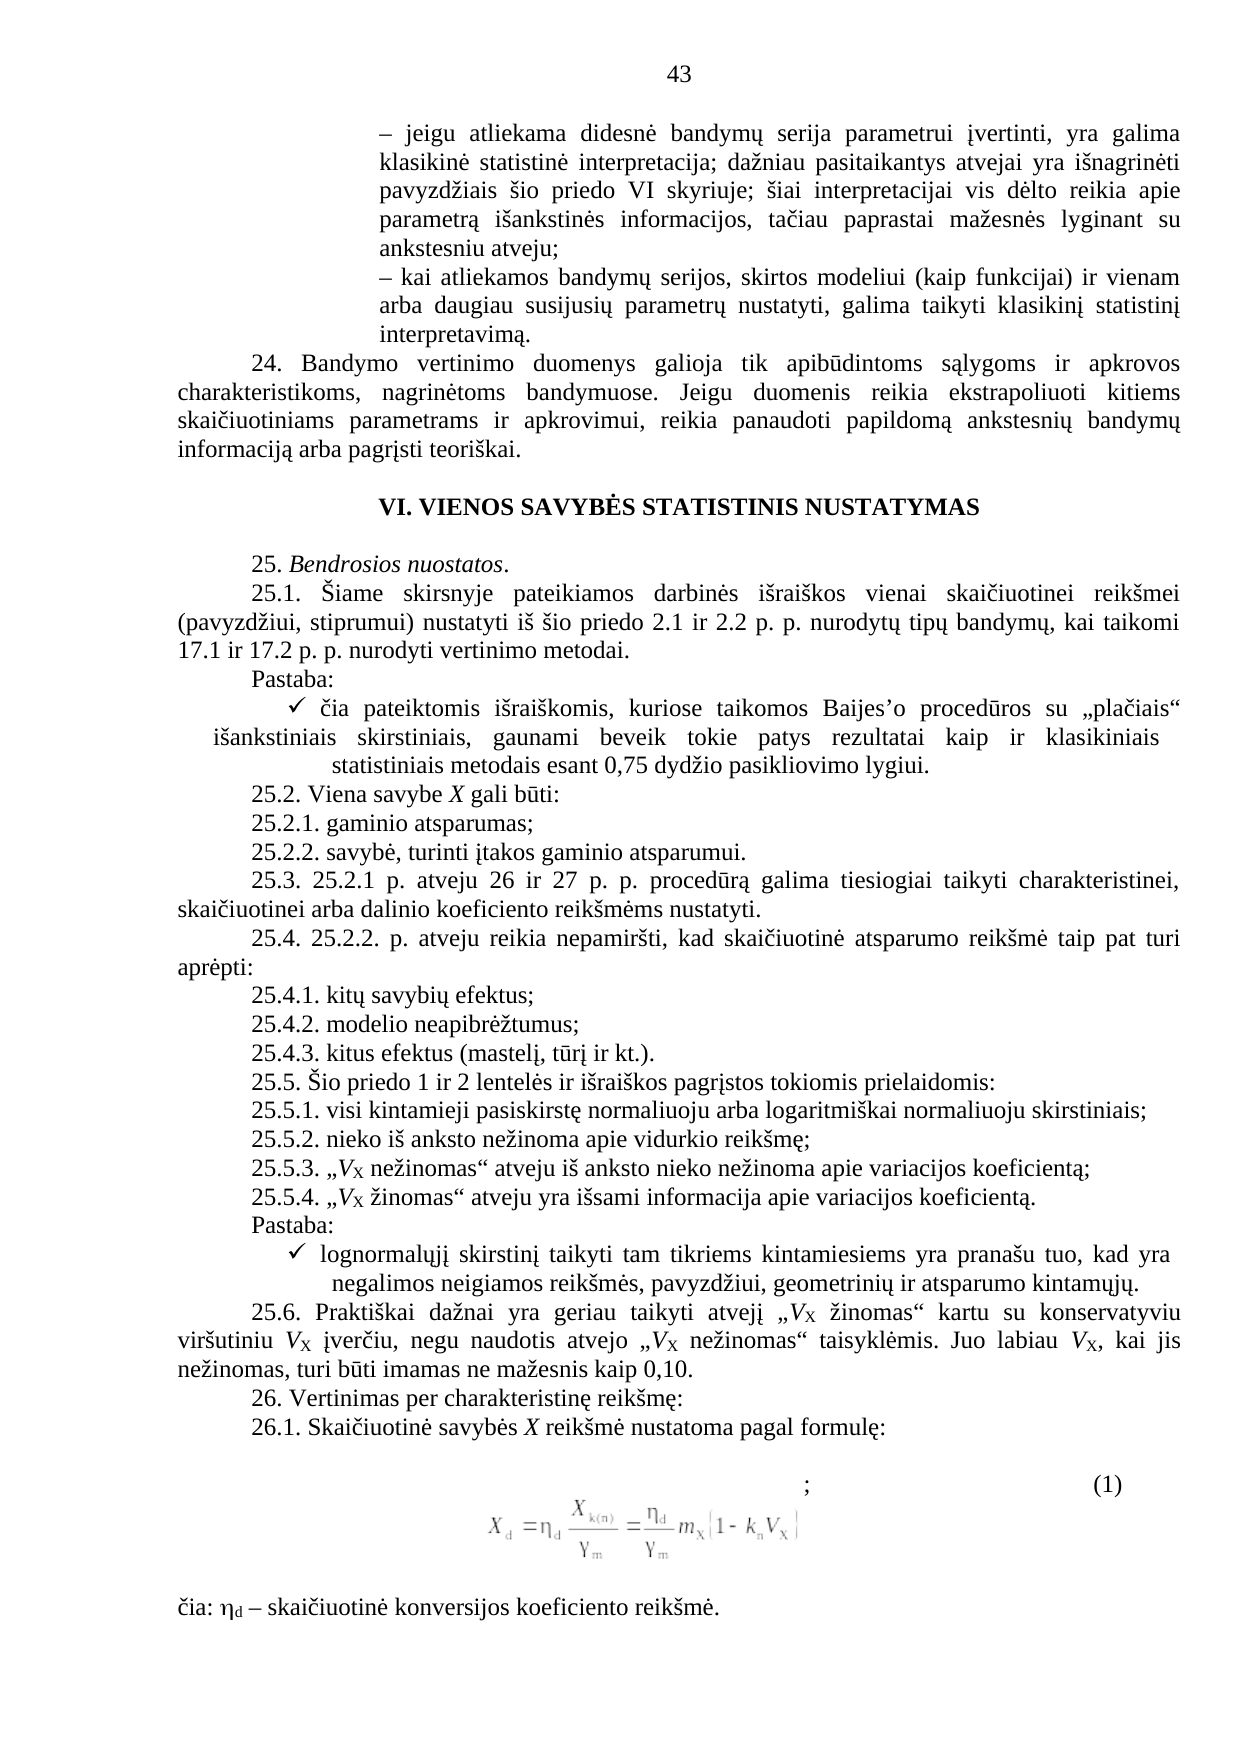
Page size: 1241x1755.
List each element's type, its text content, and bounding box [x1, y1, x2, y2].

text 25.4.2. modelio neapibrėžtumus; [177, 1009, 1181, 1038]
text 25.4. 25.2.2. p. atveju reikia nepamiršti, kad skaičiuotinė atsparumo reikšmė taip pat turi aprėpti: [177, 923, 1181, 981]
text 25.6. Praktiškai dažnai yra geriau taikyti atvejį „VX žinomas“ kartu su konservatyviu viršutiniu VX įverčiu, negu naudotis atvejo „VX nežinomas“ taisyklėmis. Juo labiau VX, kai jis nežinomas, turi būti imamas ne mažesnis kaip 0,10. [177, 1297, 1181, 1383]
text 26. Vertinimas per charakteristinę reikšmę: [177, 1383, 1181, 1412]
text Pastaba: [177, 664, 1181, 693]
text čia: hd – skaičiuotinė konversijos koeficiento reikšmė. [177, 1592, 1181, 1621]
text 25. Bendrosios nuostatos. [177, 549, 1181, 578]
text 25.3. 25.2.1 p. atveju 26 ir 27 p. p. procedūrą galima tiesiogiai taikyti charakteristinei, skaičiuotinei arba dalinio koeficiento reikšmėms nustatyti. [177, 866, 1181, 923]
text 26.1. Skaičiuotinė savybės X reikšmė nustatoma pagal formulę: [177, 1412, 1181, 1441]
text 25.5.1. visi kintamieji pasiskirstę normaliuoju arba logaritmiškai normaliuoju skirstiniais; [177, 1096, 1181, 1124]
text 25.5. Šio priedo 1 ir 2 lentelės ir išraiškos pagrįstos tokiomis prielaidomis: [177, 1067, 1181, 1096]
text – jeigu atliekama didesnė bandymų serija parametrui įvertinti, yra galima klasikinė statistinė interpretacija; dažniau pasitaikantys atvejai yra išnagrinėti pavyzdžiais šio priedo VI skyriuje; šiai interpretacijai vis dėlto reikia apie parametrą išankstinės informacijos, tačiau paprastai mažesnės lyginant su ankstesniu atveju; [379, 118, 1181, 262]
text 25.5.4. „VX žinomas“ atveju yra išsami informacija apie variacijos koeficientą. [177, 1182, 1181, 1211]
text 25.1. Šiame skirsnyje pateikiamos darbinės išraiškos vienai skaičiuotinei reikšmei (pavyzdžiui, stiprumui) nustatyti iš šio priedo 2.1 ir 2.2 p. p. nurodytų tipų bandymų, kai taikomi 17.1 ir 17.2 p. p. nurodyti vertinimo metodai. [177, 578, 1181, 664]
text 25.2.1. gaminio atsparumas; [177, 808, 1181, 837]
text ; (1) [177, 1469, 1181, 1563]
text Pastaba: [177, 1211, 1181, 1239]
text 25.5.3. „VX nežinomas“ atveju iš anksto nieko nežinoma apie variacijos koeficientą; [177, 1153, 1181, 1182]
text – kai atliekamos bandymų serijos, skirtos modeliui (kaip funkcijai) ir vienam arba daugiau susijusių parametrų nustatyti, galima taikyti klasikinį statistinį interpretavimą. [379, 262, 1181, 348]
text 25.4.3. kitus efektus (mastelį, tūrį ir kt.). [177, 1038, 1181, 1067]
text čia pateiktomis išraiškomis, kuriose taikomos Baijes’o procedūros su „plačiais“ išankstiniais skirstiniais, gaunami beveik tokie patys rezultatai kaip ir klasikiniais statistiniais metodais esant 0,75 dydžio pasikliovimo lygiui. [213, 693, 1181, 779]
text 25.2.2. savybė, turinti įtakos gaminio atsparumui. [177, 837, 1181, 866]
text VI. VIENOS SAVYBĖS STATISTINIS NUSTATYMAS [177, 492, 1181, 521]
text 25.5.2. nieko iš anksto nežinoma apie vidurkio reikšmę; [177, 1124, 1181, 1153]
text 25.2. Viena savybe X gali būti: [177, 779, 1181, 808]
text 24. Bandymo vertinimo duomenys galioja tik apibūdintoms sąlygoms ir apkrovos charakteristikoms, nagrinėtoms bandymuose. Jeigu duomenis reikia ekstrapoliuoti kitiems skaičiuotiniams parametrams ir apkrovimui, reikia panaudoti papildomą ankstesnių bandymų informaciją arba pagrįsti teoriškai. [177, 348, 1181, 463]
text lognormalųjį skirstinį taikyti tam tikriems kintamiesiems yra pranašu tuo, kad yra negalimos neigiamos reikšmės, pavyzdžiui, geometrinių ir atsparumo kintamųjų. [213, 1239, 1181, 1297]
text 25.4.1. kitų savybių efektus; [177, 981, 1181, 1009]
